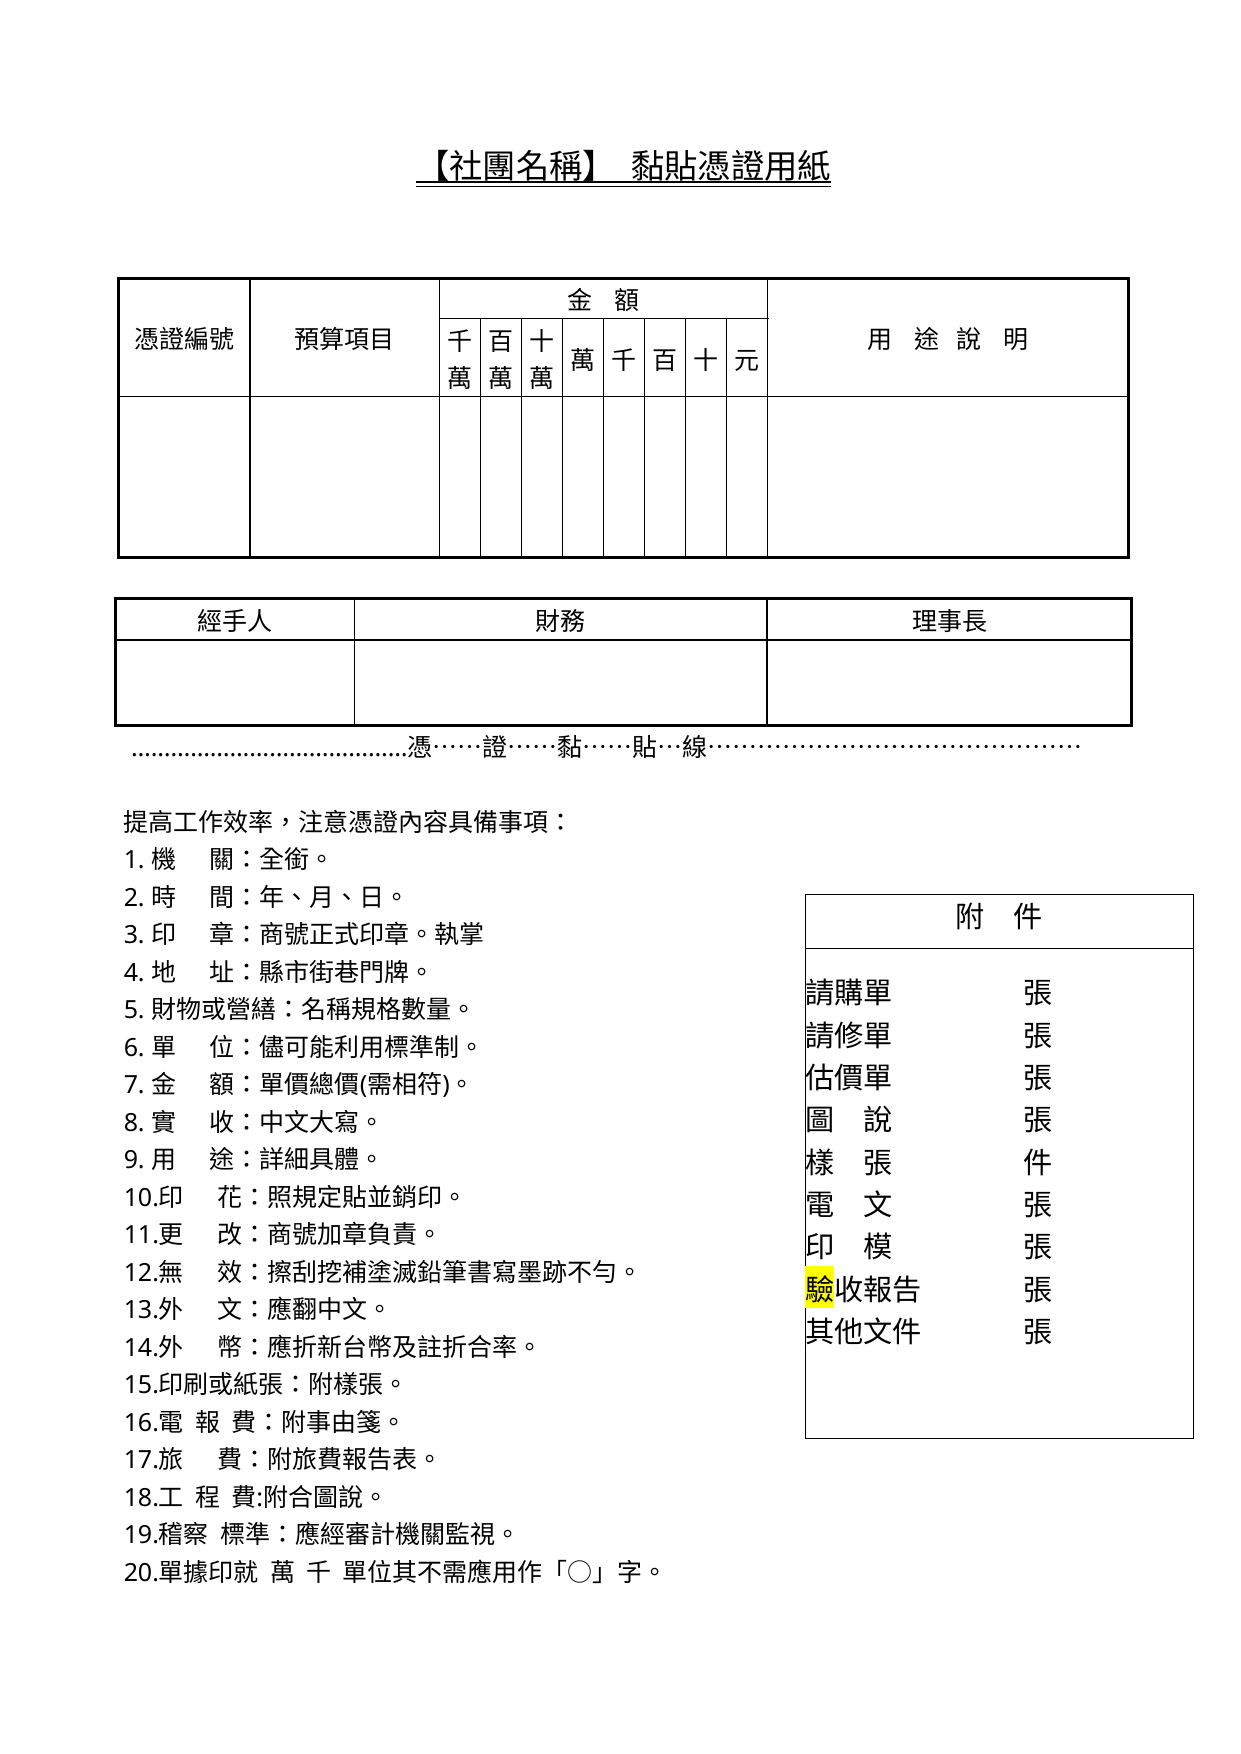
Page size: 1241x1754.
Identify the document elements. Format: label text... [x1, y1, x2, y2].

text 16.電 報 費：附事由箋。 [123, 1402, 805, 1439]
text 19.稽察 標準：應經審計機關監視。 [123, 1514, 1123, 1552]
text [806, 1364, 1123, 1402]
table_cell [120, 397, 249, 556]
text 3. 印 章：商號正式印章。執掌 [806, 914, 1123, 948]
table_cell [481, 397, 521, 556]
table_header 理事長 [768, 600, 1130, 639]
text 18.工 程 費:附合圖說。 [123, 1477, 1123, 1514]
text 8. 實 收：中文大寫。 [123, 1102, 805, 1139]
text [806, 1252, 1123, 1289]
text [806, 952, 1123, 989]
table_cell [768, 397, 1127, 556]
text 3. 印 章：商號正式印章。執掌 [123, 914, 805, 952]
text 5. 財物或營繕：名稱規格數量。 [806, 989, 1123, 1027]
text 2. 時 間：年、月、日。 [123, 877, 1123, 914]
text 14.外 幣：應折新台幣及註折合率。 [806, 1327, 1123, 1364]
text 10.印 花：照規定貼並銷印。 [806, 1177, 1123, 1214]
table_header 預算項目 [251, 280, 439, 396]
text 11.更 改：商號加章負責。 [123, 1214, 805, 1252]
text 8. 實 收：中文大寫。 [806, 1102, 1123, 1139]
table_cell [117, 641, 354, 723]
table_cell [355, 641, 766, 723]
table_cell 千萬 [440, 319, 480, 396]
text [806, 1402, 1123, 1438]
text 20.單據印就 萬 千 單位其不需應用作「○」字。 [123, 1552, 1123, 1589]
table_cell 千 [604, 319, 644, 396]
text 【社團名稱】 黏貼憑證用紙 [123, 127, 1123, 202]
table_cell [604, 397, 644, 556]
table_cell [686, 397, 726, 556]
table_cell [251, 397, 439, 556]
text 14.外 幣：應折新台幣及註折合率。 [123, 1327, 805, 1364]
table_header 金 額 [440, 280, 767, 318]
text 12.無 效：擦刮挖補塗滅鉛筆書寫墨跡不勻。 [123, 1252, 805, 1289]
table_cell [522, 397, 562, 556]
table_cell 百萬 [481, 319, 521, 396]
table_cell 百 [645, 319, 685, 396]
text 11.更 改：商號加章負責。 [806, 1214, 1123, 1252]
text 6. 單 位：儘可能利用標準制。 [123, 1027, 805, 1064]
table_cell [563, 397, 603, 556]
text 10.印 花：照規定貼並銷印。 [123, 1177, 805, 1214]
text 4. 地 址：縣市街巷門牌。 [123, 952, 805, 989]
table_cell 十萬 [522, 319, 562, 396]
table_cell [645, 397, 685, 556]
table_cell [440, 397, 480, 556]
table_header 財務 [355, 600, 766, 639]
table_header 經手人 [117, 600, 354, 639]
table_header 用 途 說 明 [768, 280, 1127, 396]
text 7. 金 額：單價總價(需相符)。 [123, 1064, 805, 1102]
text 9. 用 途：詳細具體。 [123, 1139, 805, 1177]
text 15.印刷或紙張：附樣張。 [123, 1364, 805, 1402]
table_cell [727, 397, 767, 556]
table_cell 萬 [563, 319, 603, 396]
table_cell 十 [686, 319, 726, 396]
text 9. 用 途：詳細具體。 [806, 1139, 1123, 1177]
table_cell [768, 641, 1130, 723]
text 17.旅 費：附旅費報告表。 [123, 1439, 1123, 1477]
text 提高工作效率，注意憑證內容具備事項： [123, 802, 1123, 839]
text 7. 金 額：單價總價(需相符)。 [806, 1064, 1123, 1102]
text ……………………………………憑……證……黏……貼…線……………………………………… [123, 727, 1196, 764]
text 6. 單 位：儘可能利用標準制。 [806, 1027, 1123, 1064]
table_cell 元 [727, 319, 767, 396]
text 13.外 文：應翻中文。 [123, 1289, 805, 1327]
text 13.外 文：應翻中文。 [806, 1289, 1123, 1327]
text 5. 財物或營繕：名稱規格數量。 [123, 989, 805, 1027]
table_header 憑證編號 [120, 280, 249, 396]
text 1. 機 關：全銜。 [123, 839, 1123, 877]
